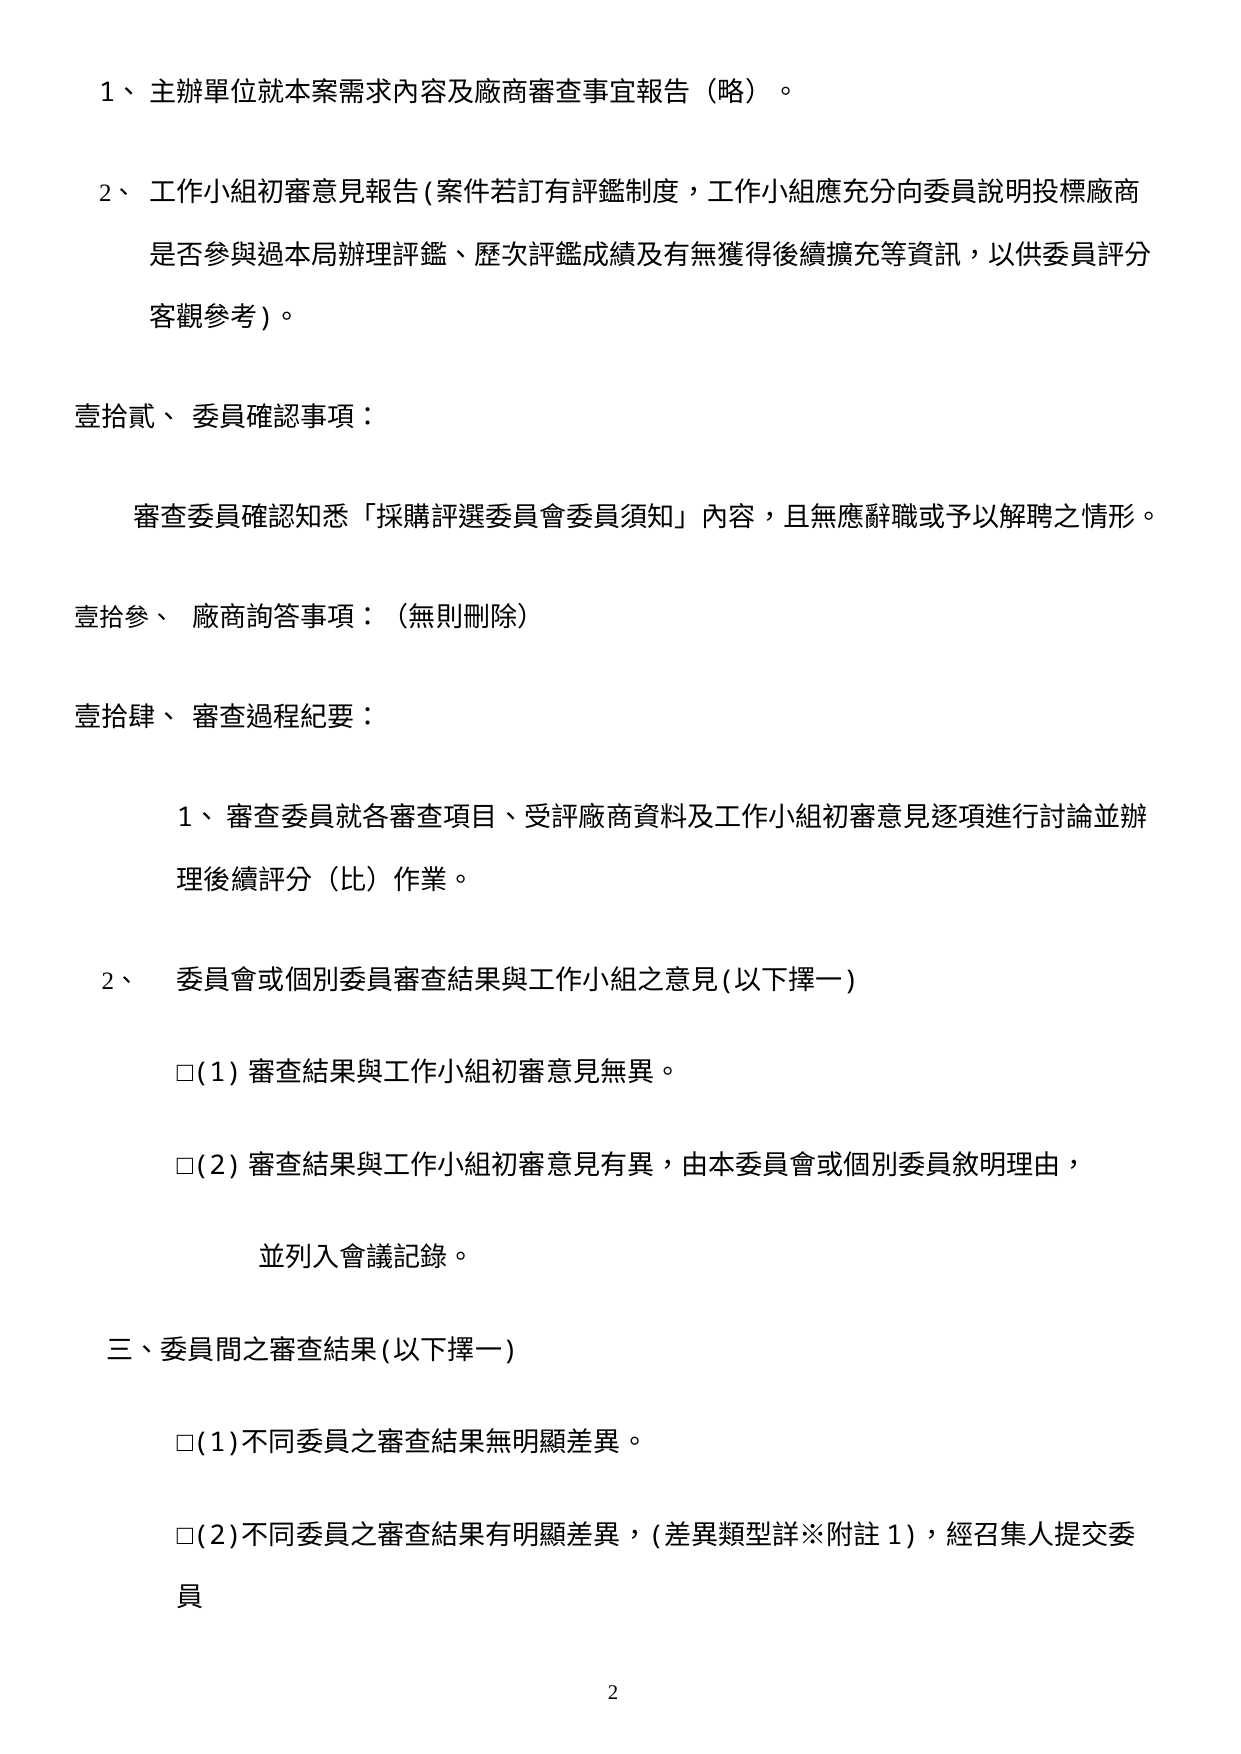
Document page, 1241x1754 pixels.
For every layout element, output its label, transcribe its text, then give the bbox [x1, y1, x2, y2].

list 審查委員就各審查項目、受評廠商資料及工作小組初審意見逐項進行討論並辦理後續評分（比）作業。 [177, 773, 1152, 898]
list 主辦單位就本案需求內容及廠商審查事宜報告（略）。 [99, 48, 1152, 111]
text □(1)不同委員之審查結果無明顯差異。 [177, 1398, 1152, 1461]
list 委員會或個別委員審查結果與工作小組之意見(以下擇一) [101, 936, 1152, 998]
list 審查過程紀要： [74, 673, 1152, 736]
text 審查委員確認知悉「採購評選委員會委員須知」內容，且無應辭職或予以解聘之情形。 [133, 473, 1152, 536]
list 工作小組初審意見報告(案件若訂有評鑑制度，工作小組應充分向委員說明投標廠商是否參與過本局辦理評鑑、歷次評鑑成績及有無獲得後續擴充等資訊，以供委員評分客觀參考)。 [99, 148, 1152, 336]
list 委員確認事項： [74, 373, 1152, 436]
text 三、委員間之審查結果(以下擇一) [74, 1306, 1152, 1368]
list 廠商詢答事項：（無則刪除） [74, 573, 1152, 636]
text □(1) 審查結果與工作小組初審意見無異。 [177, 1028, 1152, 1091]
text □(2) 審查結果與工作小組初審意見有異，由本委員會或個別委員敘明理由， [177, 1121, 1152, 1183]
text □(2)不同委員之審查結果有明顯差異，(差異類型詳※附註1)，經召集人提交委員 [177, 1491, 1152, 1616]
text 並列入會議記錄。 [177, 1213, 1152, 1276]
